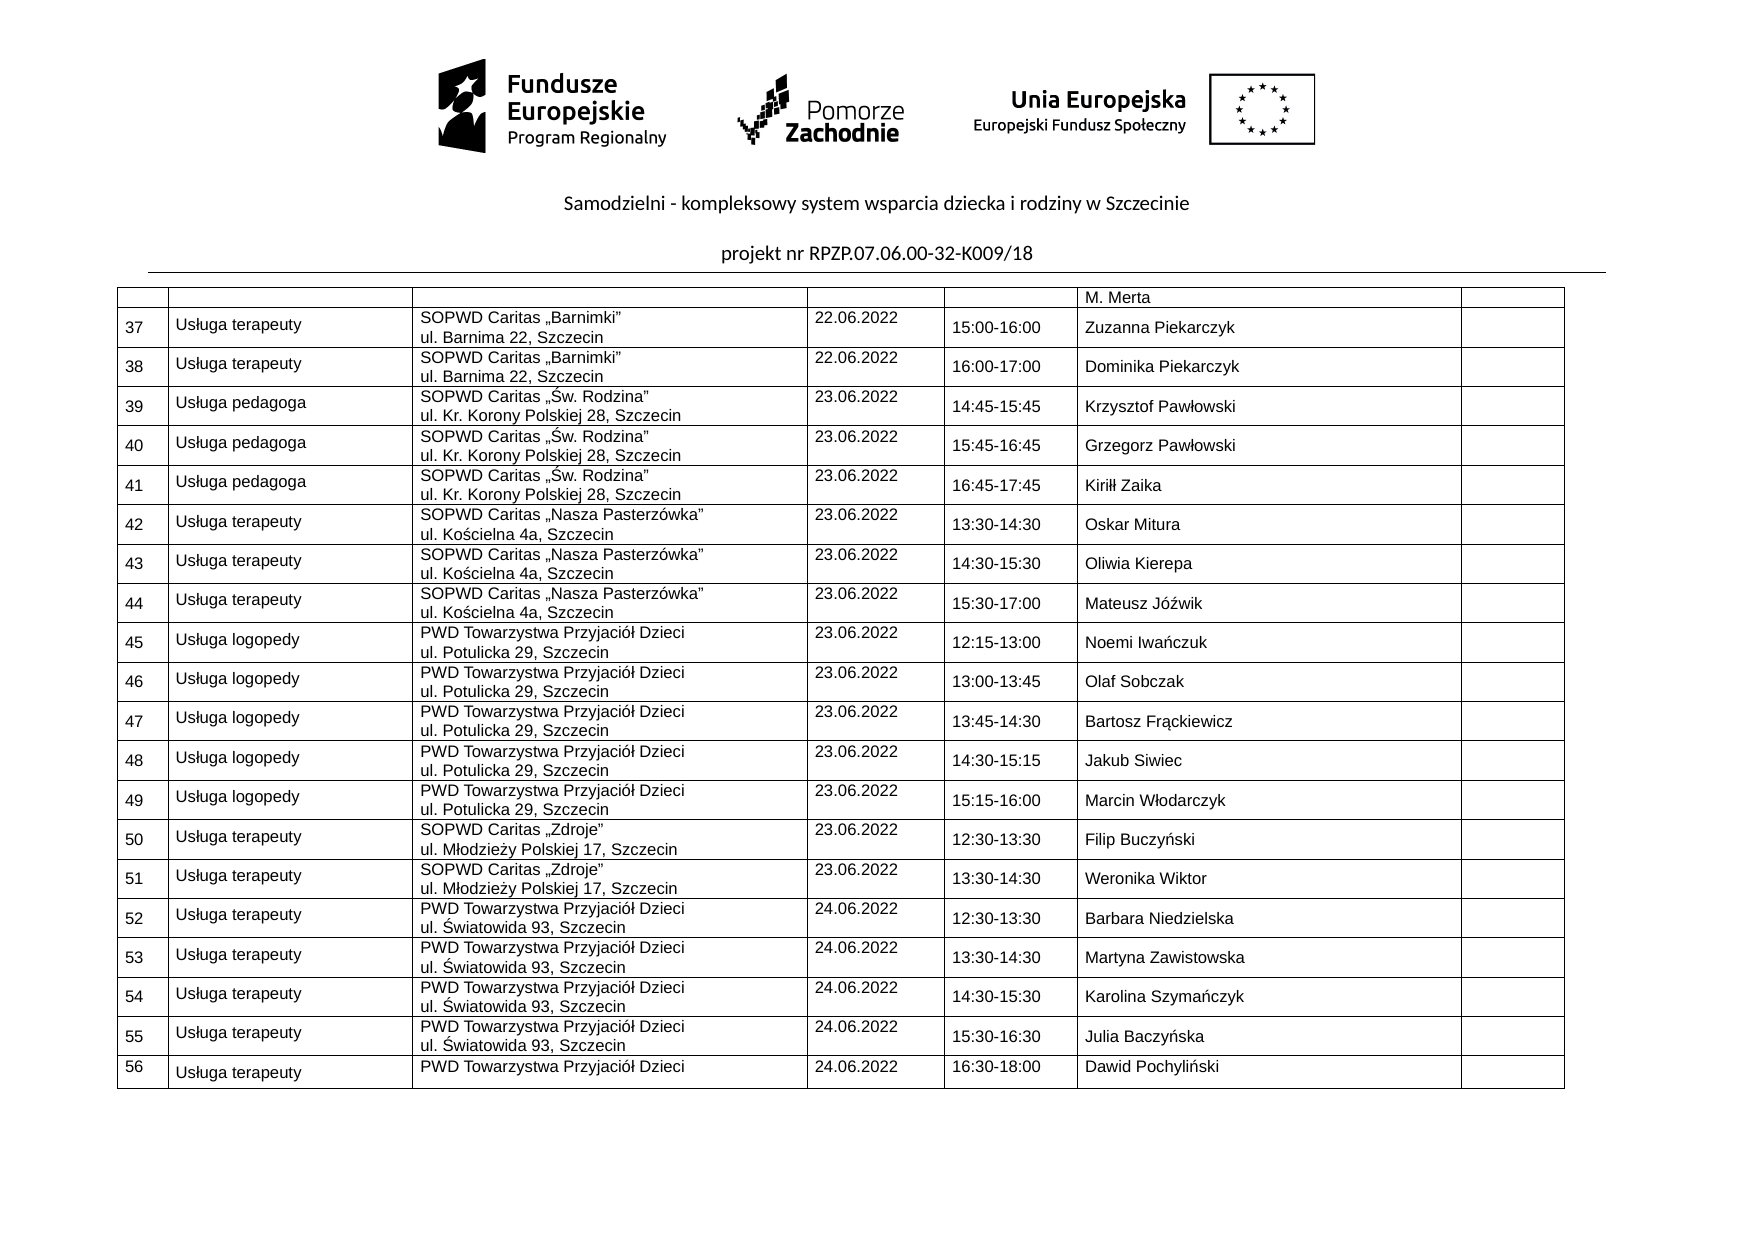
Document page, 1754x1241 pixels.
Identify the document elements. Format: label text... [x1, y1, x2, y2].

table_cell 45 [118, 623, 168, 662]
table_cell 16:45-17:45 [945, 466, 1077, 504]
table_cell Noemi Iwańczuk [1078, 623, 1461, 662]
table_cell PWD Towarzystwa Przyjaciół Dzieci ul. Potulicka 29, Szczecin [413, 623, 807, 662]
table_cell 22.06.2022 [808, 308, 944, 347]
table_cell Usługa pedagoga [169, 426, 412, 465]
table_cell [945, 288, 1077, 307]
table_cell 22.06.2022 [808, 348, 944, 386]
table_cell 50 [118, 820, 168, 858]
table_cell 41 [118, 466, 168, 504]
table_cell [118, 288, 168, 307]
table_cell Usługa pedagoga [169, 466, 412, 504]
table_cell 14:30-15:30 [945, 978, 1077, 1016]
table_cell 55 [118, 1017, 168, 1055]
table_cell [1462, 820, 1564, 858]
table_cell 46 [118, 663, 168, 701]
table_cell 13:30-14:30 [945, 860, 1077, 898]
table_cell [1565, 347, 1754, 386]
table_cell 23.06.2022 [808, 584, 944, 622]
table_cell [1565, 307, 1754, 347]
table_cell [413, 288, 807, 307]
table_cell [1462, 938, 1564, 977]
table_cell Olaf Sobczak [1078, 663, 1461, 701]
table_cell Usługa terapeuty [169, 505, 412, 543]
table_cell 16:00-17:00 [945, 348, 1077, 386]
table_cell 14:30-15:15 [945, 741, 1077, 780]
table_cell SOPWD Caritas „Nasza Pasterzówka” ul. Kościelna 4a, Szczecin [413, 505, 807, 543]
table_cell 47 [118, 702, 168, 740]
table_cell 37 [118, 308, 168, 347]
table_cell [1462, 584, 1564, 622]
table_cell 15:00-16:00 [945, 308, 1077, 347]
table_cell Oskar Mitura [1078, 505, 1461, 543]
table_cell Usługa terapeuty [169, 978, 412, 1016]
table_cell Weronika Wiktor [1078, 860, 1461, 898]
table_cell [1462, 426, 1564, 465]
table_cell [1462, 308, 1564, 347]
table_cell 15:30-17:00 [945, 584, 1077, 622]
table_cell 24.06.2022 [808, 978, 944, 1016]
table_cell [1462, 702, 1564, 740]
table_cell Usługa logopedy [169, 741, 412, 780]
table_cell Dawid Pochyliński [1078, 1056, 1461, 1088]
table_cell SOPWD Caritas „Nasza Pasterzówka” ul. Kościelna 4a, Szczecin [413, 584, 807, 622]
table_cell Usługa pedagoga [169, 387, 412, 425]
table_cell 52 [118, 899, 168, 937]
table_cell [1565, 819, 1754, 858]
table_cell [1565, 662, 1754, 701]
table_cell Zuzanna Piekarczyk [1078, 308, 1461, 347]
table_cell Usługa terapeuty [169, 899, 412, 937]
table_cell Usługa terapeuty [169, 938, 412, 977]
table_cell [1565, 504, 1754, 543]
table_cell 23.06.2022 [808, 466, 944, 504]
table_cell [1565, 740, 1754, 780]
table_cell 14:30-15:30 [945, 545, 1077, 583]
table_cell [1462, 505, 1564, 543]
table_cell 13:30-14:30 [945, 938, 1077, 977]
table_cell PWD Towarzystwa Przyjaciół Dzieci ul. Światowida 93, Szczecin [413, 938, 807, 977]
table_cell [1565, 287, 1754, 307]
table_cell Usługa terapeuty [169, 820, 412, 858]
table_cell Jakub Siwiec [1078, 741, 1461, 780]
table_cell PWD Towarzystwa Przyjaciół Dzieci [413, 1056, 807, 1088]
table_cell SOPWD Caritas „Św. Rodzina” ul. Kr. Korony Polskiej 28, Szczecin [413, 466, 807, 504]
table_cell SOPWD Caritas „Św. Rodzina” ul. Kr. Korony Polskiej 28, Szczecin [413, 426, 807, 465]
table_cell Barbara Niedzielska [1078, 899, 1461, 937]
table_cell 53 [118, 938, 168, 977]
table_cell [1462, 545, 1564, 583]
table_cell [1565, 937, 1754, 977]
table_cell Usługa terapeuty [169, 1017, 412, 1055]
table_cell [1565, 1055, 1754, 1088]
table_cell [1565, 780, 1754, 819]
table_cell SOPWD Caritas „Barnimki” ul. Barnima 22, Szczecin [413, 348, 807, 386]
table_cell 40 [118, 426, 168, 465]
table_cell PWD Towarzystwa Przyjaciół Dzieci ul. Potulicka 29, Szczecin [413, 781, 807, 819]
table_cell [1565, 859, 1754, 898]
table_cell [1462, 978, 1564, 1016]
table_cell 23.06.2022 [808, 387, 944, 425]
table_cell [1462, 663, 1564, 701]
table_cell SOPWD Caritas „Zdroje” ul. Młodzieży Polskiej 17, Szczecin [413, 820, 807, 858]
table_cell 23.06.2022 [808, 426, 944, 465]
table_cell Usługa logopedy [169, 781, 412, 819]
table_cell 54 [118, 978, 168, 1016]
table_cell 23.06.2022 [808, 781, 944, 819]
table_cell [1565, 425, 1754, 465]
table_cell Usługa logopedy [169, 663, 412, 701]
table_cell SOPWD Caritas „Barnimki” ul. Barnima 22, Szczecin [413, 308, 807, 347]
table_cell 15:45-16:45 [945, 426, 1077, 465]
table_cell PWD Towarzystwa Przyjaciół Dzieci ul. Potulicka 29, Szczecin [413, 741, 807, 780]
table_cell [1462, 466, 1564, 504]
table_cell 56 [118, 1056, 168, 1088]
table_cell Usługa logopedy [169, 702, 412, 740]
table_cell Usługa terapeuty [169, 584, 412, 622]
table_cell 38 [118, 348, 168, 386]
table_cell [1462, 781, 1564, 819]
table_cell 42 [118, 505, 168, 543]
table_cell Usługa terapeuty [169, 860, 412, 898]
table_cell M. Merta [1078, 288, 1461, 307]
table_cell Usługa terapeuty [169, 545, 412, 583]
table_cell Usługa terapeuty [169, 308, 412, 347]
table_cell [808, 288, 944, 307]
table_cell 24.06.2022 [808, 899, 944, 937]
table_cell 23.06.2022 [808, 623, 944, 662]
table_cell Usługa terapeuty [169, 1056, 412, 1088]
table_cell 15:15-16:00 [945, 781, 1077, 819]
table_cell Bartosz Frąckiewicz [1078, 702, 1461, 740]
table_cell Filip Buczyński [1078, 820, 1461, 858]
table_cell Mateusz Jóźwik [1078, 584, 1461, 622]
table_cell SOPWD Caritas „Św. Rodzina” ul. Kr. Korony Polskiej 28, Szczecin [413, 387, 807, 425]
table_cell 24.06.2022 [808, 938, 944, 977]
table_cell 12:15-13:00 [945, 623, 1077, 662]
table_cell 23.06.2022 [808, 505, 944, 543]
table_cell [169, 288, 412, 307]
table_cell [1462, 899, 1564, 937]
table_cell Dominika Piekarczyk [1078, 348, 1461, 386]
table_cell [1462, 1056, 1564, 1088]
table_cell 49 [118, 781, 168, 819]
table_cell [1462, 387, 1564, 425]
table_cell [1565, 701, 1754, 740]
table_cell Grzegorz Pawłowski [1078, 426, 1461, 465]
table_cell 43 [118, 545, 168, 583]
table_cell 12:30-13:30 [945, 820, 1077, 858]
table_cell 13:45-14:30 [945, 702, 1077, 740]
table_cell Usługa terapeuty [169, 348, 412, 386]
table_cell [1462, 1017, 1564, 1055]
table_cell Usługa logopedy [169, 623, 412, 662]
table_cell Kiriłł Zaika [1078, 466, 1461, 504]
table_cell 39 [118, 387, 168, 425]
table_cell Oliwia Kierepa [1078, 545, 1461, 583]
table_cell 14:45-15:45 [945, 387, 1077, 425]
table_cell Julia Baczyńska [1078, 1017, 1461, 1055]
table_cell PWD Towarzystwa Przyjaciół Dzieci ul. Światowida 93, Szczecin [413, 978, 807, 1016]
table_cell 23.06.2022 [808, 702, 944, 740]
table_cell 51 [118, 860, 168, 898]
table_cell Krzysztof Pawłowski [1078, 387, 1461, 425]
table_cell 24.06.2022 [808, 1056, 944, 1088]
table_cell PWD Towarzystwa Przyjaciół Dzieci ul. Potulicka 29, Szczecin [413, 702, 807, 740]
table_cell Karolina Szymańczyk [1078, 978, 1461, 1016]
table_cell Martyna Zawistowska [1078, 938, 1461, 977]
table_cell 16:30-18:00 [945, 1056, 1077, 1088]
table_cell 23.06.2022 [808, 741, 944, 780]
table_cell [1565, 544, 1754, 583]
table_cell 24.06.2022 [808, 1017, 944, 1055]
table_cell PWD Towarzystwa Przyjaciół Dzieci ul. Światowida 93, Szczecin [413, 899, 807, 937]
table_cell [1565, 977, 1754, 1016]
table_cell Marcin Włodarczyk [1078, 781, 1461, 819]
table_cell 13:00-13:45 [945, 663, 1077, 701]
table_cell 44 [118, 584, 168, 622]
table_cell 23.06.2022 [808, 820, 944, 858]
table_cell [1462, 623, 1564, 662]
table_cell [1565, 583, 1754, 622]
table_cell [1462, 348, 1564, 386]
table_cell 13:30-14:30 [945, 505, 1077, 543]
table_cell 12:30-13:30 [945, 899, 1077, 937]
table_cell [1462, 860, 1564, 898]
table_cell 48 [118, 741, 168, 780]
table_cell PWD Towarzystwa Przyjaciół Dzieci ul. Światowida 93, Szczecin [413, 1017, 807, 1055]
table_cell [1462, 288, 1564, 307]
table_cell [1462, 741, 1564, 780]
table_cell PWD Towarzystwa Przyjaciół Dzieci ul. Potulicka 29, Szczecin [413, 663, 807, 701]
table_cell 23.06.2022 [808, 545, 944, 583]
table_cell [1565, 465, 1754, 504]
table_cell SOPWD Caritas „Zdroje” ul. Młodzieży Polskiej 17, Szczecin [413, 860, 807, 898]
table_cell [1565, 622, 1754, 662]
table_cell 23.06.2022 [808, 663, 944, 701]
table_cell [1565, 386, 1754, 425]
table_cell [1565, 898, 1754, 937]
table_cell 23.06.2022 [808, 860, 944, 898]
table_cell [1565, 1016, 1754, 1055]
table_cell 15:30-16:30 [945, 1017, 1077, 1055]
table_cell SOPWD Caritas „Nasza Pasterzówka” ul. Kościelna 4a, Szczecin [413, 545, 807, 583]
